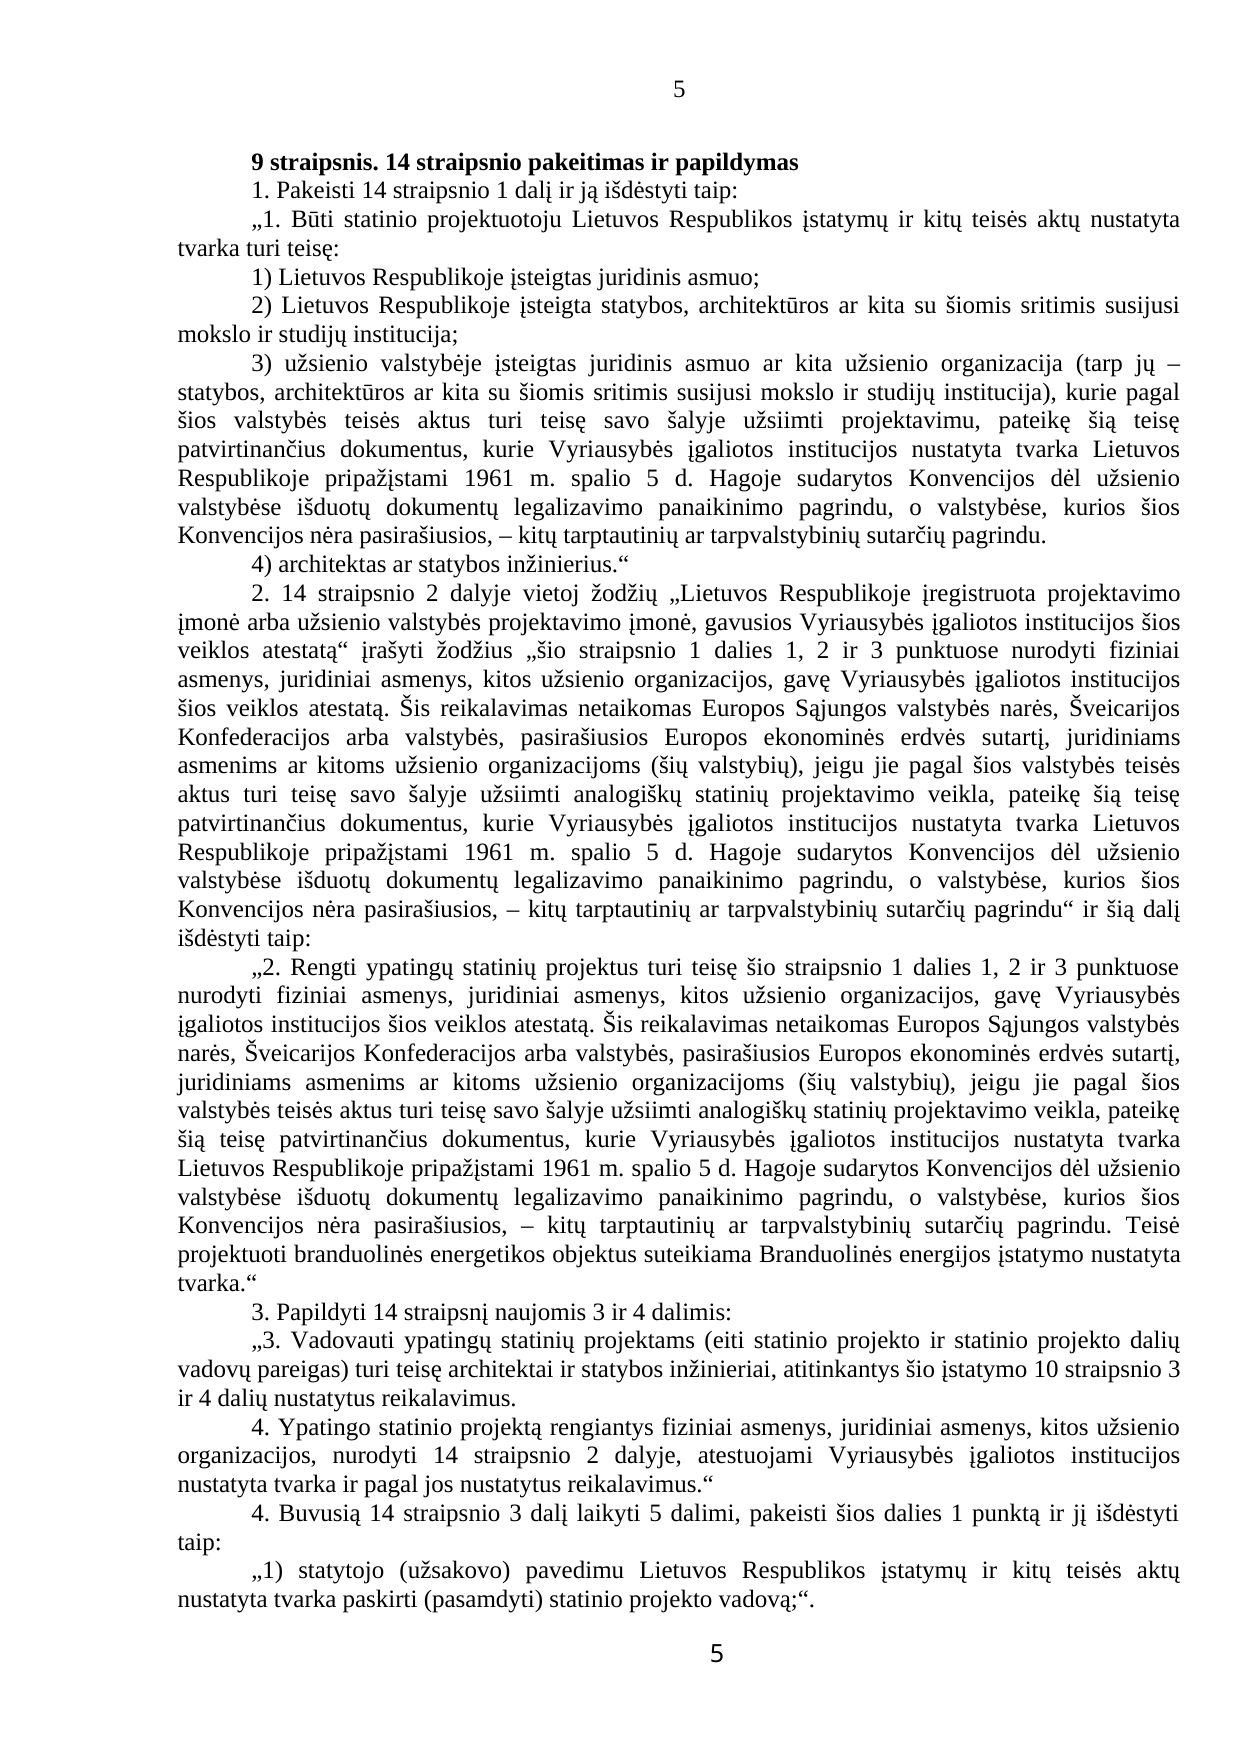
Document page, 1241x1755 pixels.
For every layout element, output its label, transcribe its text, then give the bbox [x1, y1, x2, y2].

text „1) statytojo (užsakovo) pavedimu Lietuvos Respublikos įstatymų ir kitų teisės aktų nustatyta tvarka paskirti (pasamdyti) statinio projekto vadovą;“. [177, 1556, 1181, 1613]
text 3. Papildyti 14 straipsnį naujomis 3 ir 4 dalimis: [177, 1297, 1181, 1326]
text 4. Ypatingo statinio projektą rengiantys fiziniai asmenys, juridiniai asmenys, kitos užsienio organizacijos, nurodyti 14 straipsnio 2 dalyje, atestuojami Vyriausybės įgaliotos institucijos nustatyta tvarka ir pagal jos nustatytus reikalavimus.“ [177, 1412, 1181, 1498]
text 9 straipsnis. 14 straipsnio pakeitimas ir papildymas [177, 147, 1181, 176]
text 4. Buvusią 14 straipsnio 3 dalį laikyti 5 dalimi, pakeisti šios dalies 1 punktą ir jį išdėstyti taip: [177, 1498, 1181, 1556]
text 1. Pakeisti 14 straipsnio 1 dalį ir ją išdėstyti taip: [177, 176, 1181, 204]
text 2) Lietuvos Respublikoje įsteigta statybos, architektūros ar kita su šiomis sritimis susijusi mokslo ir studijų institucija; [177, 291, 1181, 348]
text „3. Vadovauti ypatingų statinių projektams (eiti statinio projekto ir statinio projekto dalių vadovų pareigas) turi teisę architektai ir statybos inžinieriai, atitinkantys šio įstatymo 10 straipsnio 3 ir 4 dalių nustatytus reikalavimus. [177, 1326, 1181, 1412]
text „2. Rengti ypatingų statinių projektus turi teisę šio straipsnio 1 dalies 1, 2 ir 3 punktuose nurodyti fiziniai asmenys, juridiniai asmenys, kitos užsienio organizacijos, gavę Vyriausybės įgaliotos institucijos šios veiklos atestatą. Šis reikalavimas netaikomas Europos Sąjungos valstybės narės, Šveicarijos Konfederacijos arba valstybės, pasirašiusios Europos ekonominės erdvės sutartį, juridiniams asmenims ar kitoms užsienio organizacijoms (šių valstybių), jeigu jie pagal šios valstybės teisės aktus turi teisę savo šalyje užsiimti analogiškų statinių projektavimo veikla, pateikę šią teisę patvirtinančius dokumentus, kurie Vyriausybės įgaliotos institucijos nustatyta tvarka Lietuvos Respublikoje pripažįstami 1961 m. spalio 5 d. Hagoje sudarytos Konvencijos dėl užsienio valstybėse išduotų dokumentų legalizavimo panaikinimo pagrindu, o valstybėse, kurios šios Konvencijos nėra pasirašiusios, – kitų tarptautinių ar tarpvalstybinių sutarčių pagrindu. Teisė projektuoti branduolinės energetikos objektus suteikiama Branduolinės energijos įstatymo nustatyta tvarka.“ [177, 952, 1181, 1297]
text 4) architektas ar statybos inžinierius.“ [177, 549, 1181, 578]
text 1) Lietuvos Respublikoje įsteigtas juridinis asmuo; [177, 262, 1181, 291]
text 3) užsienio valstybėje įsteigtas juridinis asmuo ar kita užsienio organizacija (tarp jų – statybos, architektūros ar kita su šiomis sritimis susijusi mokslo ir studijų institucija), kurie pagal šios valstybės teisės aktus turi teisę savo šalyje užsiimti projektavimu, pateikę šią teisę patvirtinančius dokumentus, kurie Vyriausybės įgaliotos institucijos nustatyta tvarka Lietuvos Respublikoje pripažįstami 1961 m. spalio 5 d. Hagoje sudarytos Konvencijos dėl užsienio valstybėse išduotų dokumentų legalizavimo panaikinimo pagrindu, o valstybėse, kurios šios Konvencijos nėra pasirašiusios, – kitų tarptautinių ar tarpvalstybinių sutarčių pagrindu. [177, 348, 1181, 549]
text „1. Būti statinio projektuotoju Lietuvos Respublikos įstatymų ir kitų teisės aktų nustatyta tvarka turi teisę: [177, 204, 1181, 262]
text 2. 14 straipsnio 2 dalyje vietoj žodžių „Lietuvos Respublikoje įregistruota projektavimo įmonė arba užsienio valstybės projektavimo įmonė, gavusios Vyriausybės įgaliotos institucijos šios veiklos atestatą“ įrašyti žodžius „šio straipsnio 1 dalies 1, 2 ir 3 punktuose nurodyti fiziniai asmenys, juridiniai asmenys, kitos užsienio organizacijos, gavę Vyriausybės įgaliotos institucijos šios veiklos atestatą. Šis reikalavimas netaikomas Europos Sąjungos valstybės narės, Šveicarijos Konfederacijos arba valstybės, pasirašiusios Europos ekonominės erdvės sutartį, juridiniams asmenims ar kitoms užsienio organizacijoms (šių valstybių), jeigu jie pagal šios valstybės teisės aktus turi teisę savo šalyje užsiimti analogiškų statinių projektavimo veikla, pateikę šią teisę patvirtinančius dokumentus, kurie Vyriausybės įgaliotos institucijos nustatyta tvarka Lietuvos Respublikoje pripažįstami 1961 m. spalio 5 d. Hagoje sudarytos Konvencijos dėl užsienio valstybėse išduotų dokumentų legalizavimo panaikinimo pagrindu, o valstybėse, kurios šios Konvencijos nėra pasirašiusios, – kitų tarptautinių ar tarpvalstybinių sutarčių pagrindu“ ir šią dalį išdėstyti taip: [177, 578, 1181, 952]
